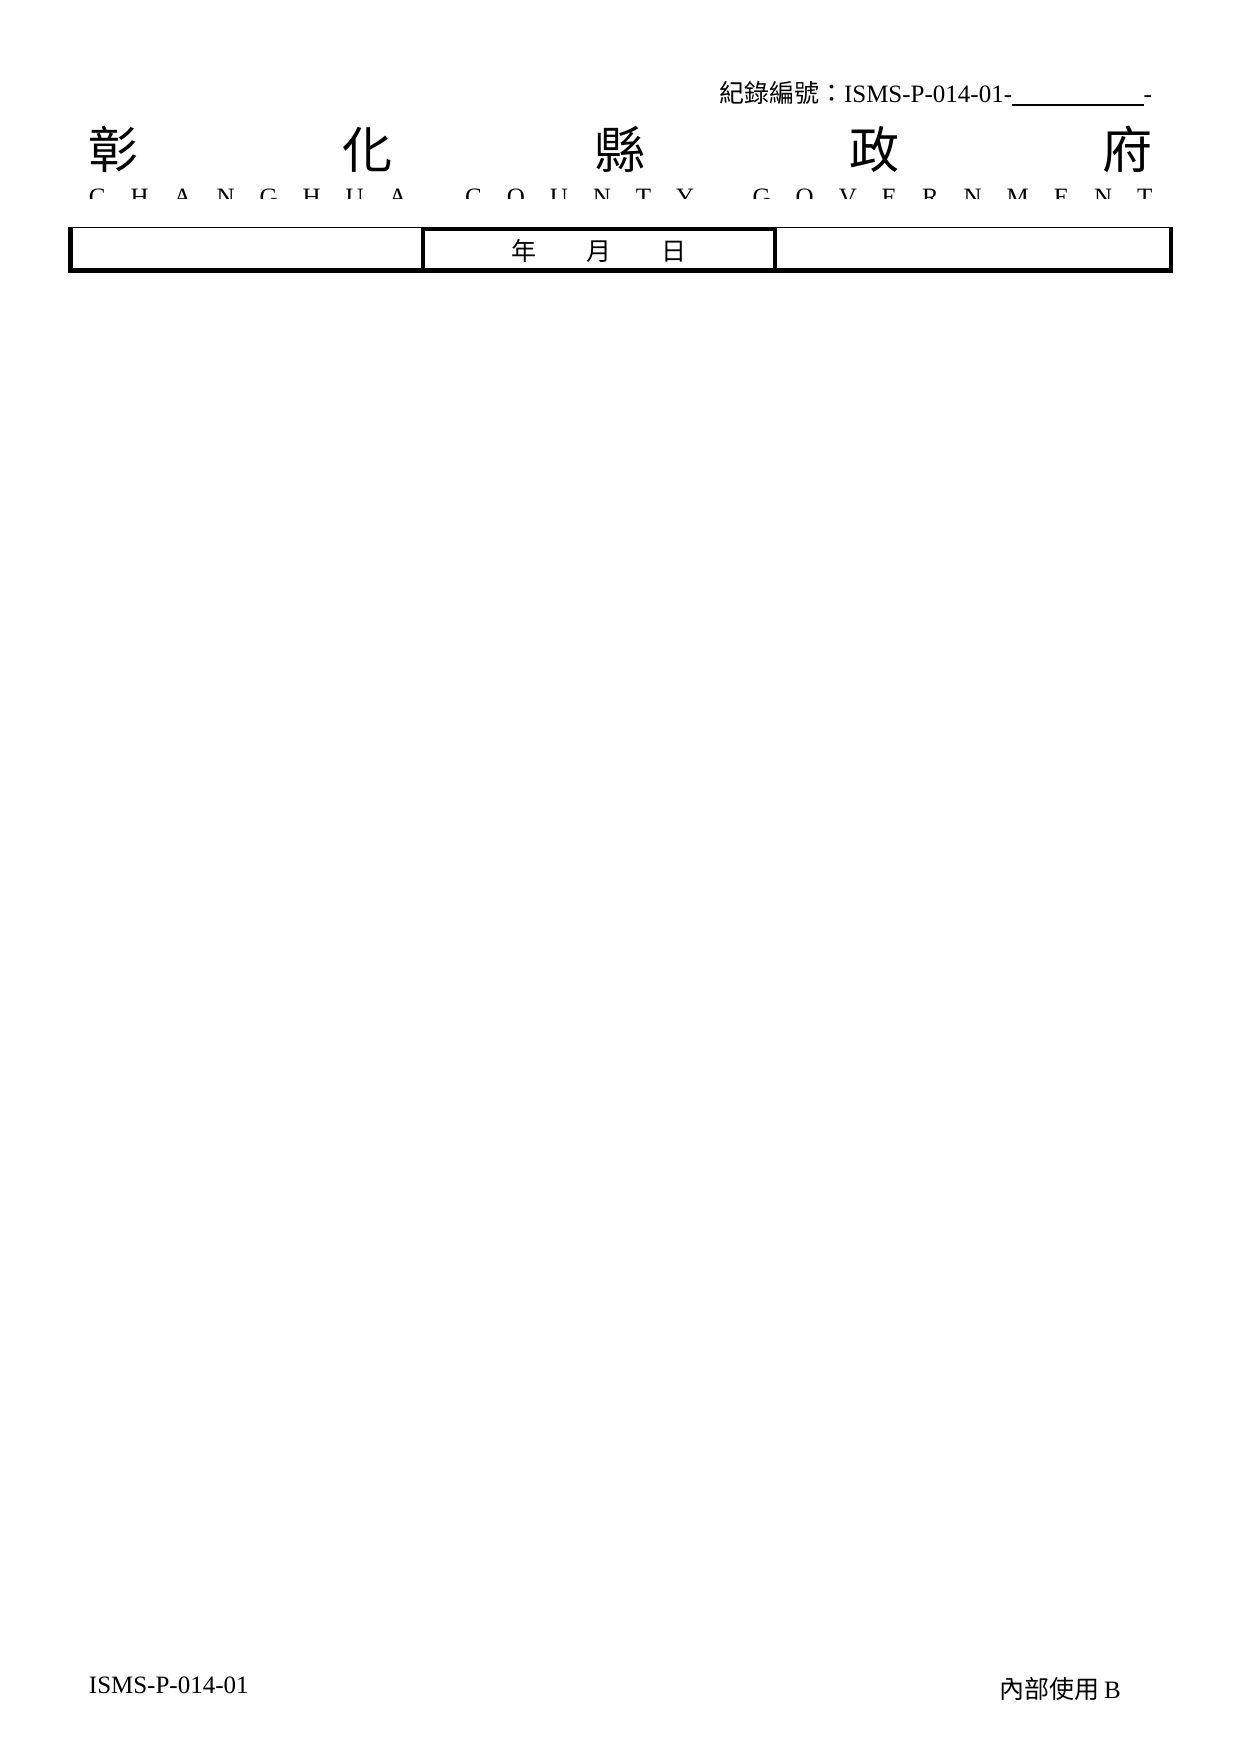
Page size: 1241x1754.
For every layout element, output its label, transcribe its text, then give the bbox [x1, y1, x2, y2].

table_cell [73, 228, 421, 268]
table_cell 年 月 日 [425, 231, 773, 268]
table_cell [777, 228, 1169, 268]
